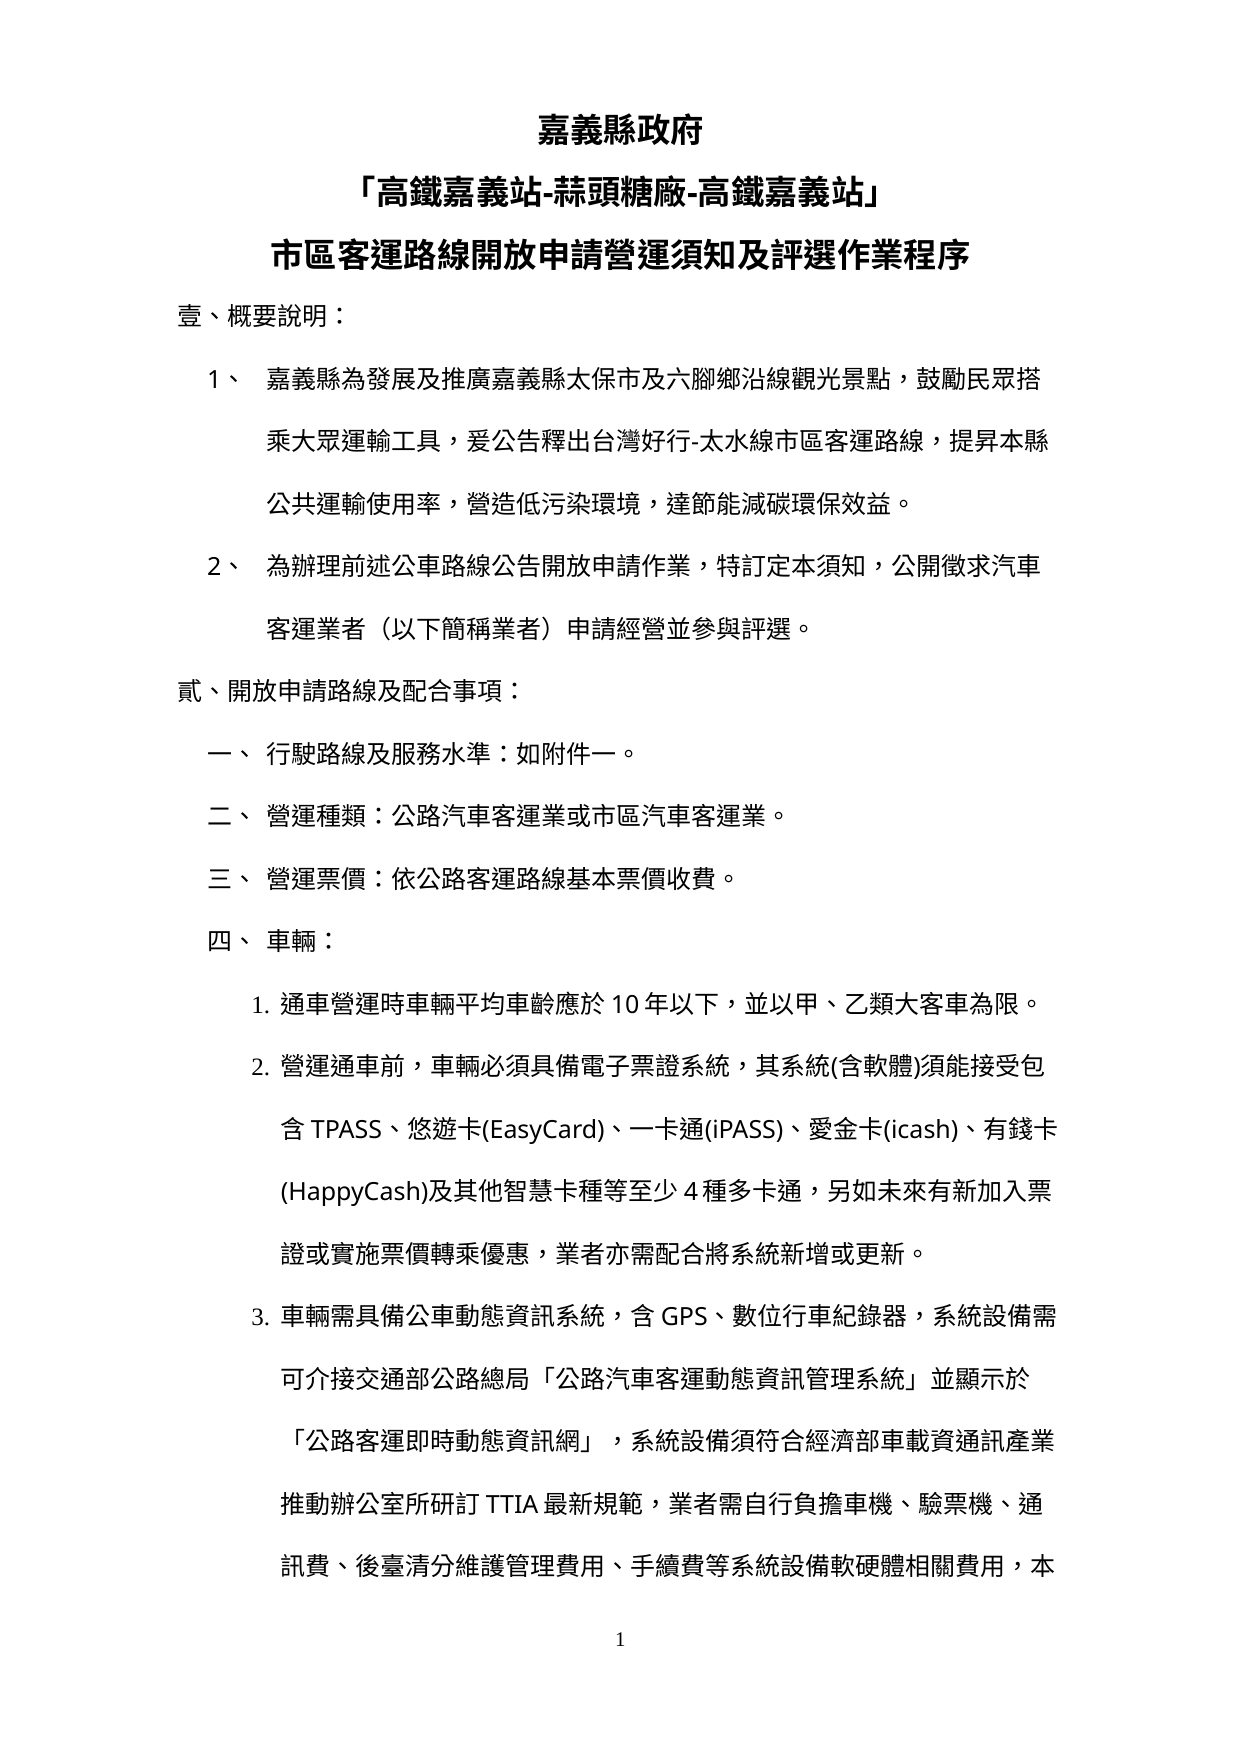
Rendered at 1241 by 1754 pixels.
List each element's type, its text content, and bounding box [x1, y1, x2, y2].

list 車輛： [207, 909, 1063, 971]
text 壹、概要說明： [177, 284, 1063, 346]
text 「高鐵嘉義站-蒜頭糖廠-高鐵嘉義站」 [177, 159, 1063, 221]
list 營運通車前，車輛必須具備電子票證系統，其系統(含軟體)須能接受包含TPASS、悠遊卡(EasyCard)、一卡通(iPASS)、愛金卡(icash)、有錢卡(HappyCash)及其他智慧卡種等至少4種多卡通，另如未來有新加入票證或實施票價轉乘優惠，業者亦需配合將系統新增或更新。 [251, 1034, 1063, 1284]
list 車輛需具備公車動態資訊系統，含GPS、數位行車紀錄器，系統設備需可介接交通部公路總局「公路汽車客運動態資訊管理系統」並顯示於「公路客運即時動態資訊網」，系統設備須符合經濟部車載資通訊產業推動辦公室所研訂TTIA最新規範，業者需自行負擔車機、驗票機、通訊費、後臺清分維護管理費用、手續費等系統設備軟硬體相關費用，本 [251, 1284, 1063, 1596]
list 營運票價：依公路客運路線基本票價收費。 [207, 846, 1063, 909]
text 嘉義縣政府 [177, 96, 1063, 159]
list 營運種類：公路汽車客運業或市區汽車客運業。 [207, 784, 1063, 846]
text 貳、開放申請路線及配合事項： [177, 659, 1063, 721]
list 嘉義縣為發展及推廣嘉義縣太保市及六腳鄉沿線觀光景點，鼓勵民眾搭乘大眾運輸工具，爰公告釋出台灣好行-太水線市區客運路線，提昇本縣公共運輸使用率，營造低污染環境，達節能減碳環保效益。 [207, 346, 1063, 534]
text 市區客運路線開放申請營運須知及評選作業程序 [177, 221, 1063, 284]
list 通車營運時車輛平均車齡應於10年以下，並以甲、乙類大客車為限。 [251, 971, 1063, 1034]
list 行駛路線及服務水準：如附件一。 [207, 721, 1063, 784]
list 為辦理前述公車路線公告開放申請作業，特訂定本須知，公開徵求汽車客運業者（以下簡稱業者）申請經營並參與評選。 [207, 534, 1063, 659]
